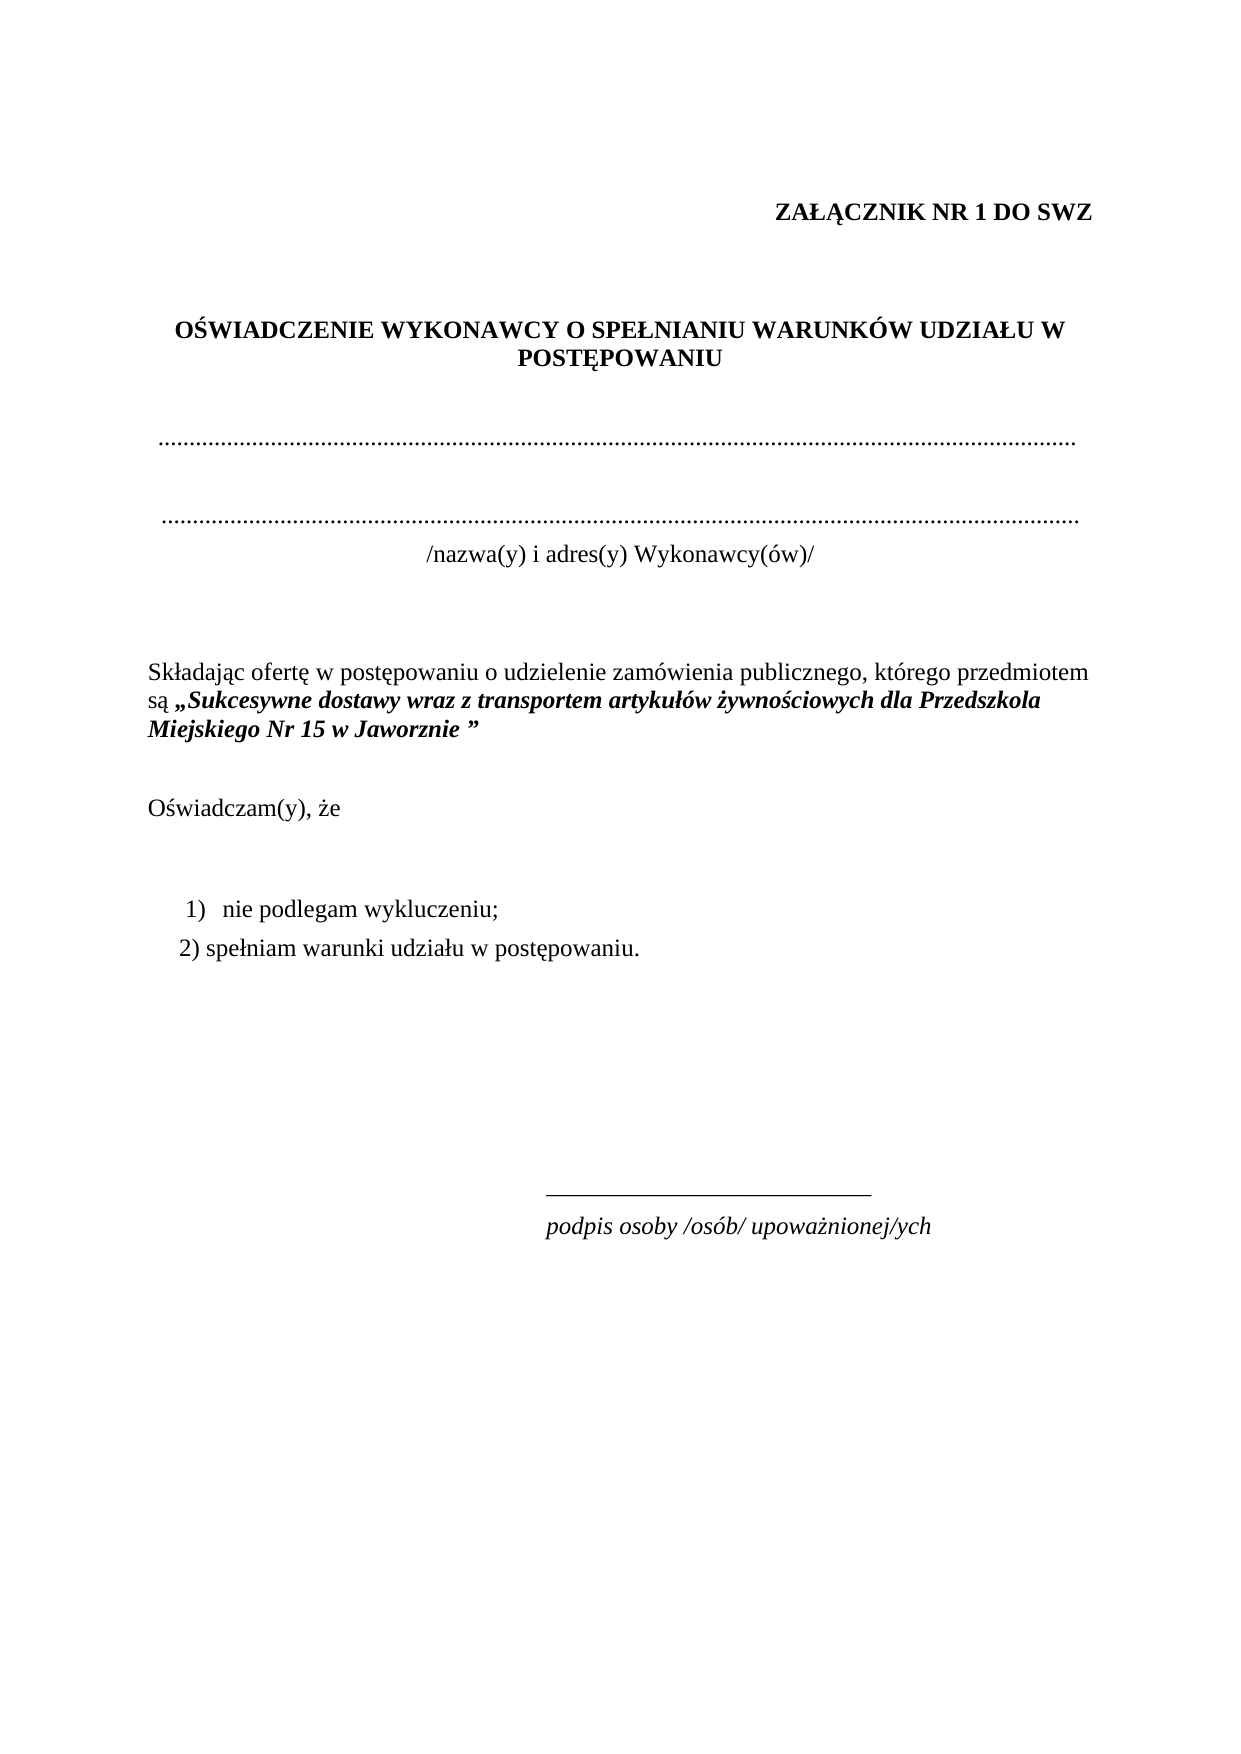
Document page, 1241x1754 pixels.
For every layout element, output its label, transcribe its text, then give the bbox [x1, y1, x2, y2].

text ZAŁĄCZNIK NR 1 DO SWZ [148, 197, 1093, 226]
text podpis osoby /osób/ upoważnionej/ych [546, 1211, 1093, 1240]
list nie podlegam wykluczeniu; [185, 894, 1093, 923]
text ................................................................................................................................................... [148, 500, 1093, 529]
text 2) spełniam warunki udziału w postępowaniu. [148, 933, 1093, 962]
text OŚWIADCZENIE WYKONAWCY O SPEŁNIANIU WARUNKÓW UDZIAŁU W POSTĘPOWANIU [148, 315, 1093, 372]
text __________________________ [546, 1170, 1093, 1199]
text Składając ofertę w postępowaniu o udzielenie zamówienia publicznego, którego przedmiotem są „Sukcesywne dostawy wraz z transportem artykułów żywnościowych dla Przedszkola Miejskiego Nr 15 w Jaworznie ” [148, 657, 1093, 743]
text /nazwa(y) i adres(y) Wykonawcy(ów)/ [148, 539, 1093, 568]
text Oświadczam(y), że [148, 793, 1093, 821]
text ................................................................................................................................................... [148, 422, 1093, 451]
